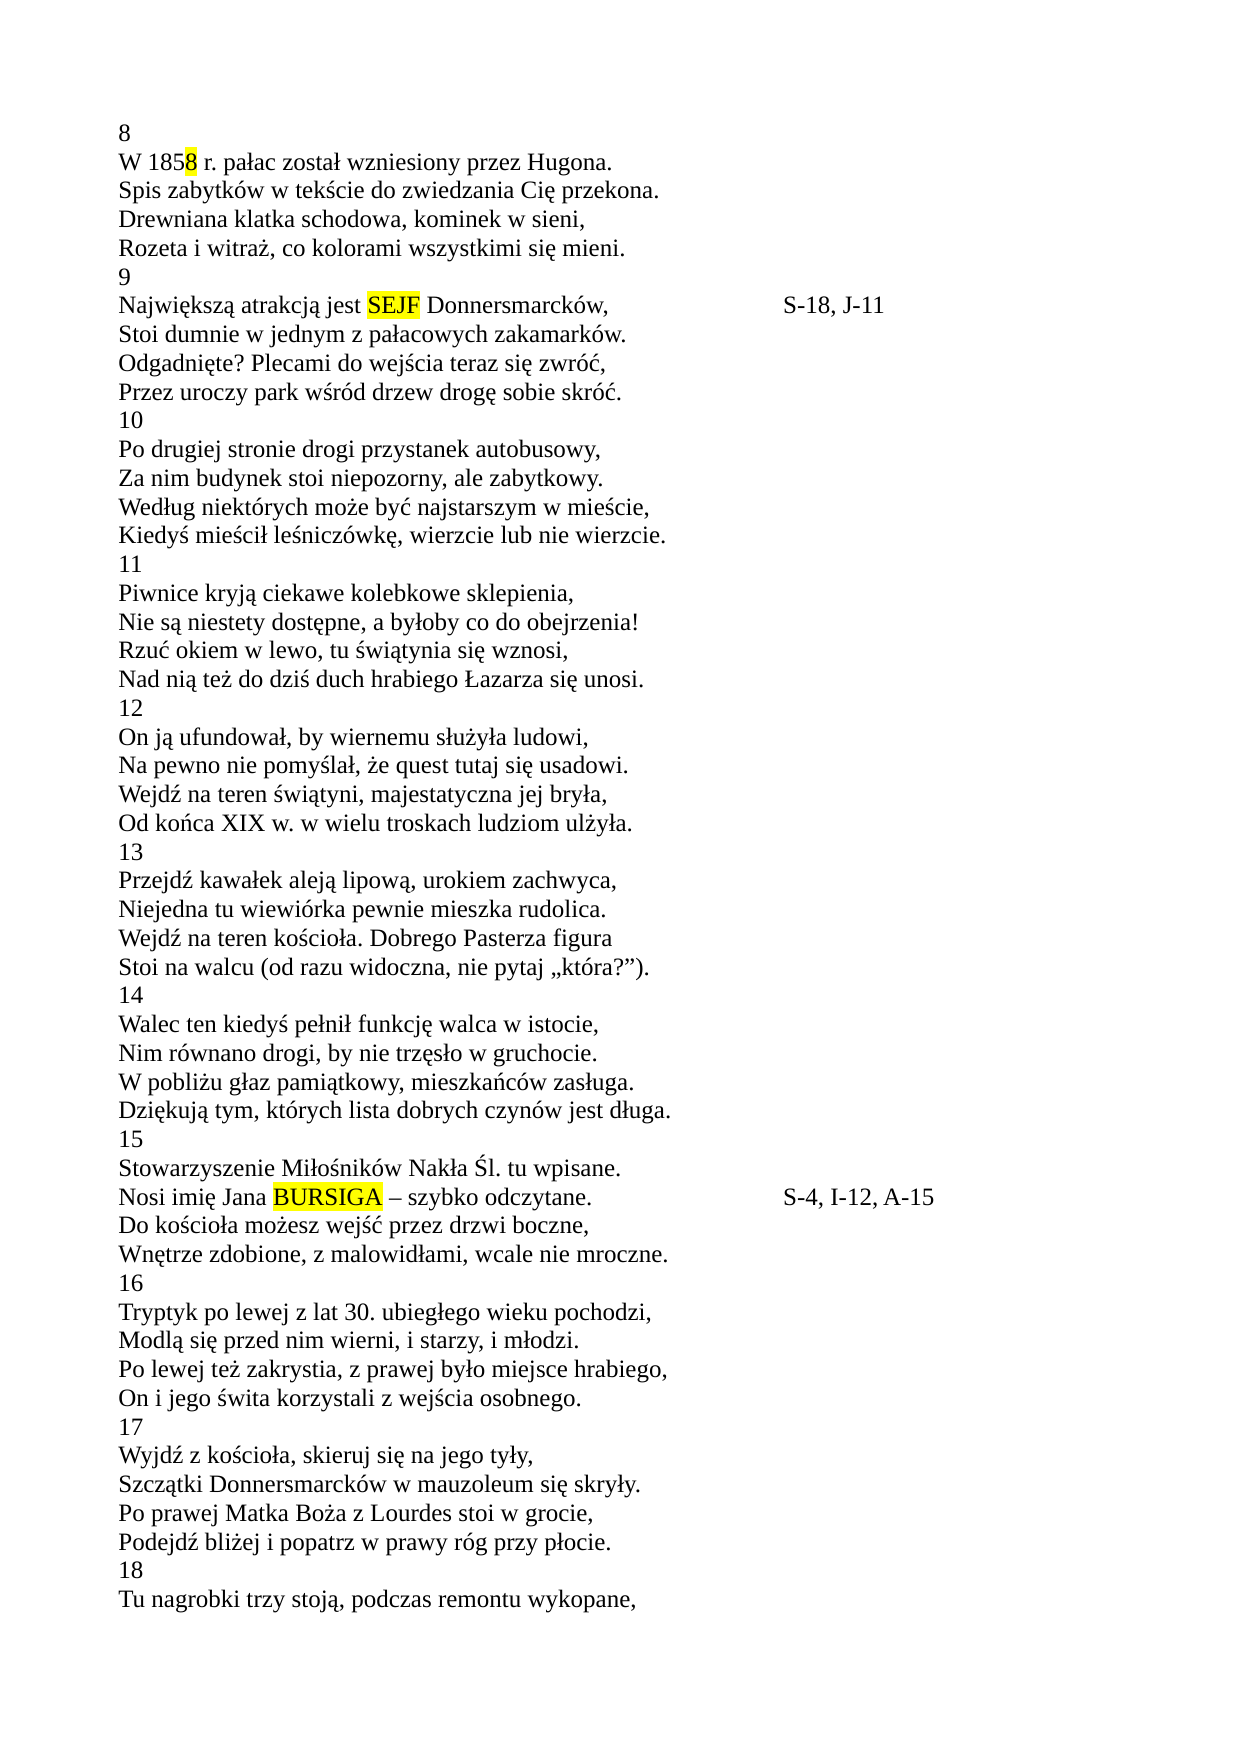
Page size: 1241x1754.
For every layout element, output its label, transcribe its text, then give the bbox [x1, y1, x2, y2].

text Po prawej Matka Boża z Lourdes stoi w grocie, [118, 1498, 1122, 1527]
text 13 [118, 837, 1122, 866]
text Tryptyk po lewej z lat 30. ubiegłego wieku pochodzi, [118, 1297, 1122, 1326]
text Największą atrakcją jest SEJF Donnersmarcków, S-18, J-11 Stoi dumnie w jednym z pałacowych zakamarków. [118, 291, 1122, 348]
text Wyjdź z kościoła, skieruj się na jego tyły, [118, 1441, 1122, 1469]
text Do kościoła możesz wejść przez drzwi boczne, [118, 1211, 1122, 1239]
text Według niektórych może być najstarszym w mieście, [118, 492, 1122, 521]
text Kiedyś mieścił leśniczówkę, wierzcie lub nie wierzcie. [118, 521, 1122, 549]
text Nosi imię Jana BURSIGA – szybko odczytane. S-4, I-12, A-15 [118, 1182, 1122, 1211]
text Modlą się przed nim wierni, i starzy, i młodzi. [118, 1326, 1122, 1354]
text Wejdź na teren kościoła. Dobrego Pasterza figura [118, 923, 1122, 952]
text 10 [118, 406, 1122, 434]
text W pobliżu głaz pamiątkowy, mieszkańców zasługa. [118, 1067, 1122, 1096]
text Stowarzyszenie Miłośników Nakła Śl. tu wpisane. [118, 1153, 1122, 1182]
text 12 [118, 693, 1122, 722]
text Wnętrze zdobione, z malowidłami, wcale nie mroczne. [118, 1239, 1122, 1268]
text Dziękują tym, których lista dobrych czynów jest długa. [118, 1096, 1122, 1124]
text Po lewej też zakrystia, z prawej było miejsce hrabiego, [118, 1354, 1122, 1383]
text On ją ufundował, by wiernemu służyła ludowi, [118, 722, 1122, 751]
text Podejdź bliżej i popatrz w prawy róg przy płocie. [118, 1527, 1122, 1556]
text Walec ten kiedyś pełnił funkcję walca w istocie, [118, 1009, 1122, 1038]
text 14 [118, 981, 1122, 1009]
text Nie są niestety dostępne, a byłoby co do obejrzenia! [118, 607, 1122, 636]
text Nim równano drogi, by nie trzęsło w gruchocie. [118, 1038, 1122, 1067]
text Nad nią też do dziś duch hrabiego Łazarza się unosi. [118, 664, 1122, 693]
text Stoi na walcu (od razu widoczna, nie pytaj „która?”). [118, 952, 1122, 981]
text Odgadnięte? Plecami do wejścia teraz się zwróć, [118, 348, 1122, 377]
text Za nim budynek stoi niepozorny, ale zabytkowy. [118, 463, 1122, 492]
text Tu nagrobki trzy stoją, podczas remontu wykopane, [118, 1584, 1122, 1613]
text W 1858 r. pałac został wzniesiony przez Hugona. [118, 147, 1122, 176]
text 15 [118, 1124, 1122, 1153]
text 8 [118, 118, 1122, 147]
text Szczątki Donnersmarcków w mauzoleum się skryły. [118, 1469, 1122, 1498]
text 16 [118, 1268, 1122, 1297]
text Przejdź kawałek aleją lipową, urokiem zachwyca, [118, 866, 1122, 894]
text Od końca XIX w. w wielu troskach ludziom ulżyła. [118, 808, 1122, 837]
text 11 [118, 549, 1122, 578]
text Piwnice kryją ciekawe kolebkowe sklepienia, [118, 578, 1122, 607]
text Spis zabytków w tekście do zwiedzania Cię przekona. Drewniana klatka schodowa, kominek w sieni, Rozeta i witraż, co kolorami wszystkimi się mieni. [118, 176, 1122, 262]
text Rzuć okiem w lewo, tu świątynia się wznosi, [118, 636, 1122, 664]
text Po drugiej stronie drogi przystanek autobusowy, [118, 434, 1122, 463]
text 18 [118, 1556, 1122, 1584]
text On i jego świta korzystali z wejścia osobnego. [118, 1383, 1122, 1412]
text Na pewno nie pomyślał, że quest tutaj się usadowi. [118, 751, 1122, 779]
text Przez uroczy park wśród drzew drogę sobie skróć. [118, 377, 1122, 406]
text Wejdź na teren świątyni, majestatyczna jej bryła, [118, 779, 1122, 808]
text 17 [118, 1412, 1122, 1441]
text 9 [118, 262, 1122, 291]
text Niejedna tu wiewiórka pewnie mieszka rudolica. [118, 894, 1122, 923]
